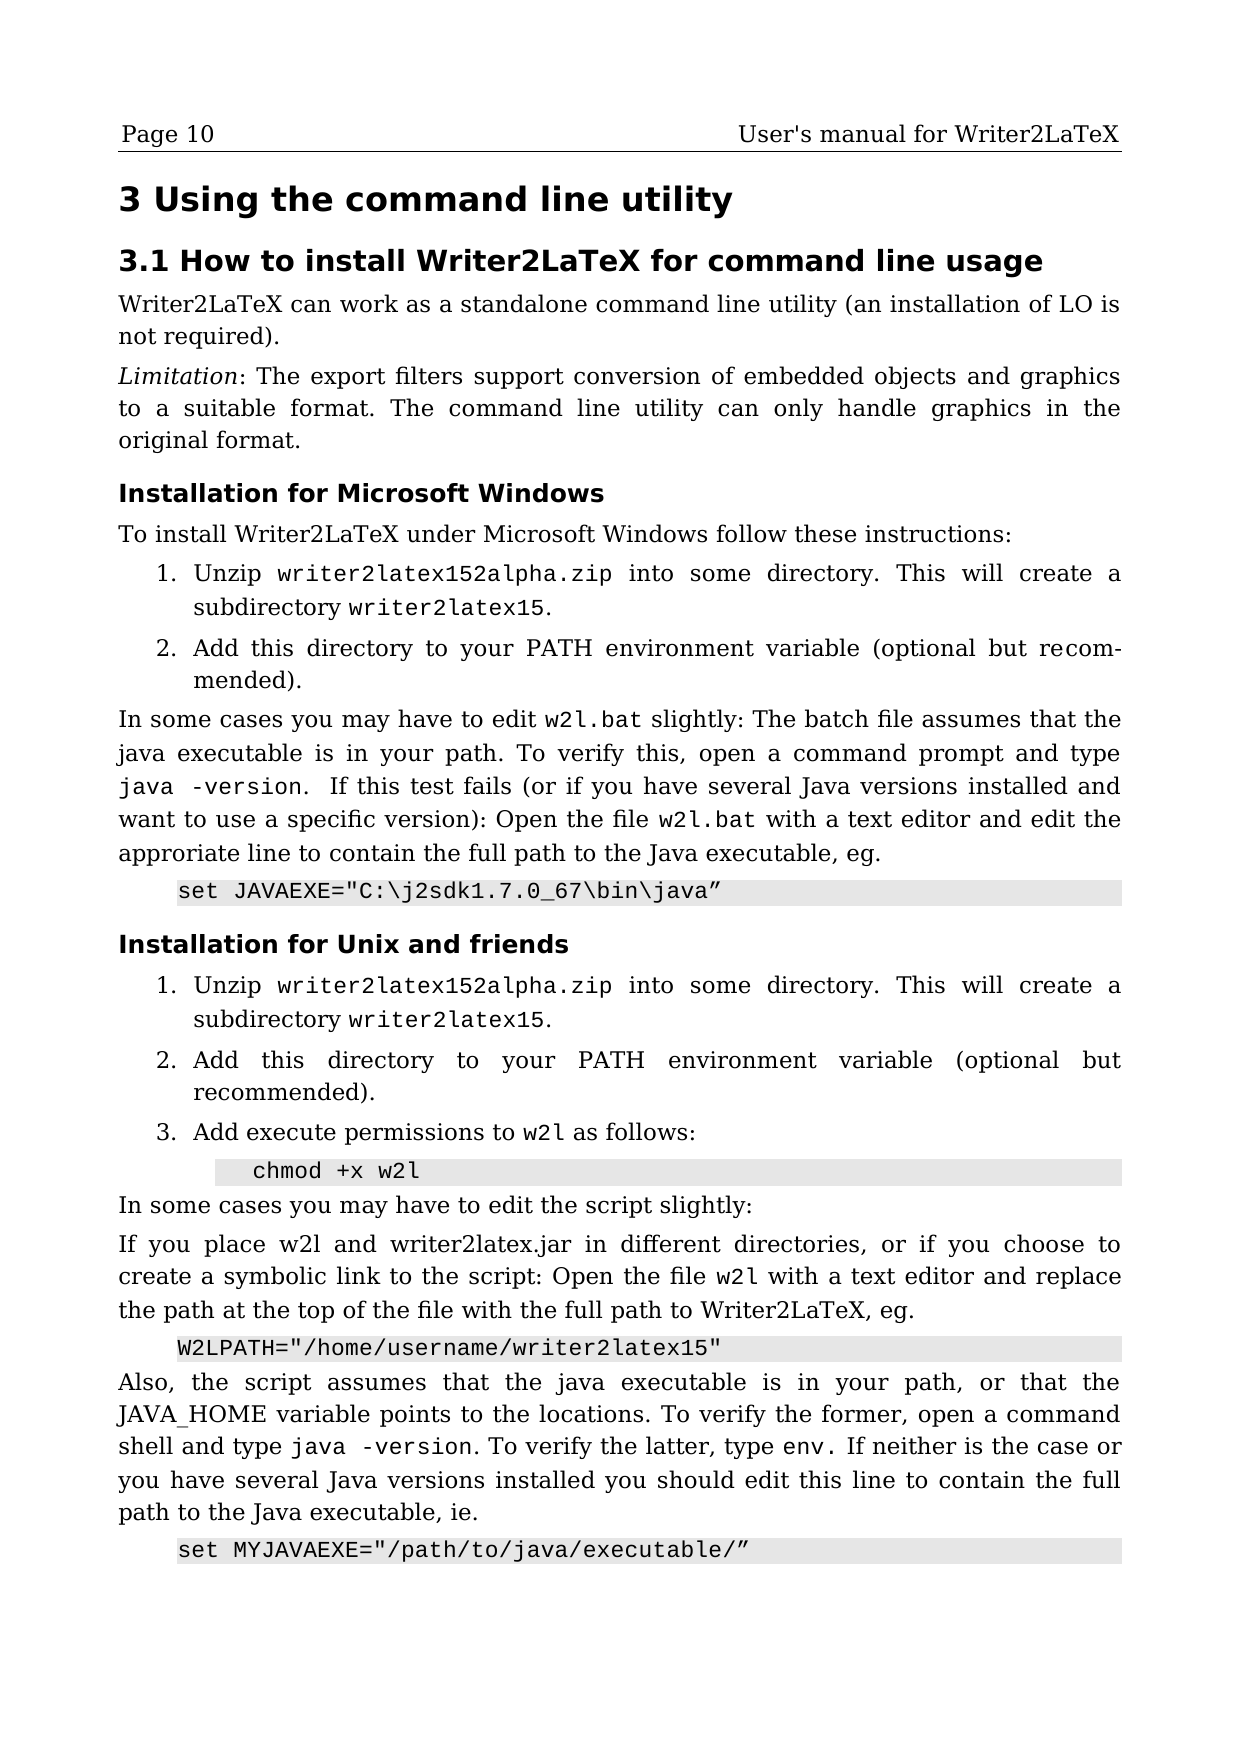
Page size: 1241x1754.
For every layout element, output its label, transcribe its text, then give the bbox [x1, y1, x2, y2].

subtitle Installation for Microsoft Windows [118, 479, 1122, 508]
text Writer2LaTeX can work as a standalone command line utility (an installation of LO is not required). [118, 291, 1122, 350]
list Add this directory to your PATH environment variable (optional but re­com­men­ded). [156, 635, 1122, 694]
list Unzip writer2latex152alpha.zip into some directory. This will create a subdirectory writer2latex15. [156, 972, 1122, 1034]
text W2LPATH="/home/username/writer2latex15" [177, 1336, 1122, 1362]
subtitle How to install Writer2LaTeX for command line usage [118, 244, 1122, 278]
text If you place w2l and writer2latex.jar in different directories, or if you choose to create a symbolic link to the script: Open the file w2l with a text editor and replace the path at the top of the file with the full path to Writer2LaTeX, eg. [118, 1231, 1122, 1324]
text In some cases you may have to edit w2l.bat slightly: The batch file assumes that the java executable is in your path. To verify this, open a command prompt and type java -version. If this test fails (or if you have several Java versions installed and want to use a specific version): Open the file w2l.bat with a text editor and edit the approriate line to contain the full path to the Java executable, eg. [118, 706, 1122, 867]
list Unzip writer2latex152alpha.zip into some directory. This will create a subdirectory writer2latex15. [156, 560, 1122, 622]
text In some cases you may have to edit the script slightly: [118, 1192, 1122, 1218]
subtitle Installation for Unix and friends [118, 931, 1122, 960]
text To install Writer2LaTeX under Microsoft Windows follow these instructions: [118, 521, 1122, 548]
subtitle Using the command line utility [118, 181, 1122, 219]
list chmod +x w2l [215, 1159, 1122, 1186]
text set MYJAVAEXE="/path/to/java/executable/” [177, 1538, 1122, 1564]
text Also, the script assumes that the java executable is in your path, or that the JAVA_HOME variable points to the locations. To verify the former, open a command shell and type java -version. To verify the latter, type env. If neither is the case or you have several Java versions installed you should edit this line to contain the full path to the Java executable, ie. [118, 1368, 1122, 1526]
list Add this directory to your PATH environment variable (optional but recommended). [156, 1047, 1122, 1106]
list Add execute permissions to w2l as follows: [156, 1119, 1122, 1147]
text set JAVAEXE="C:\j2sdk1.7.0_67\bin\java” [177, 880, 1122, 906]
text Limitation: The export filters support conversion of embedded objects and graphics to a suitable format. The command line utility can only handle graphics in the original format. [118, 363, 1122, 454]
